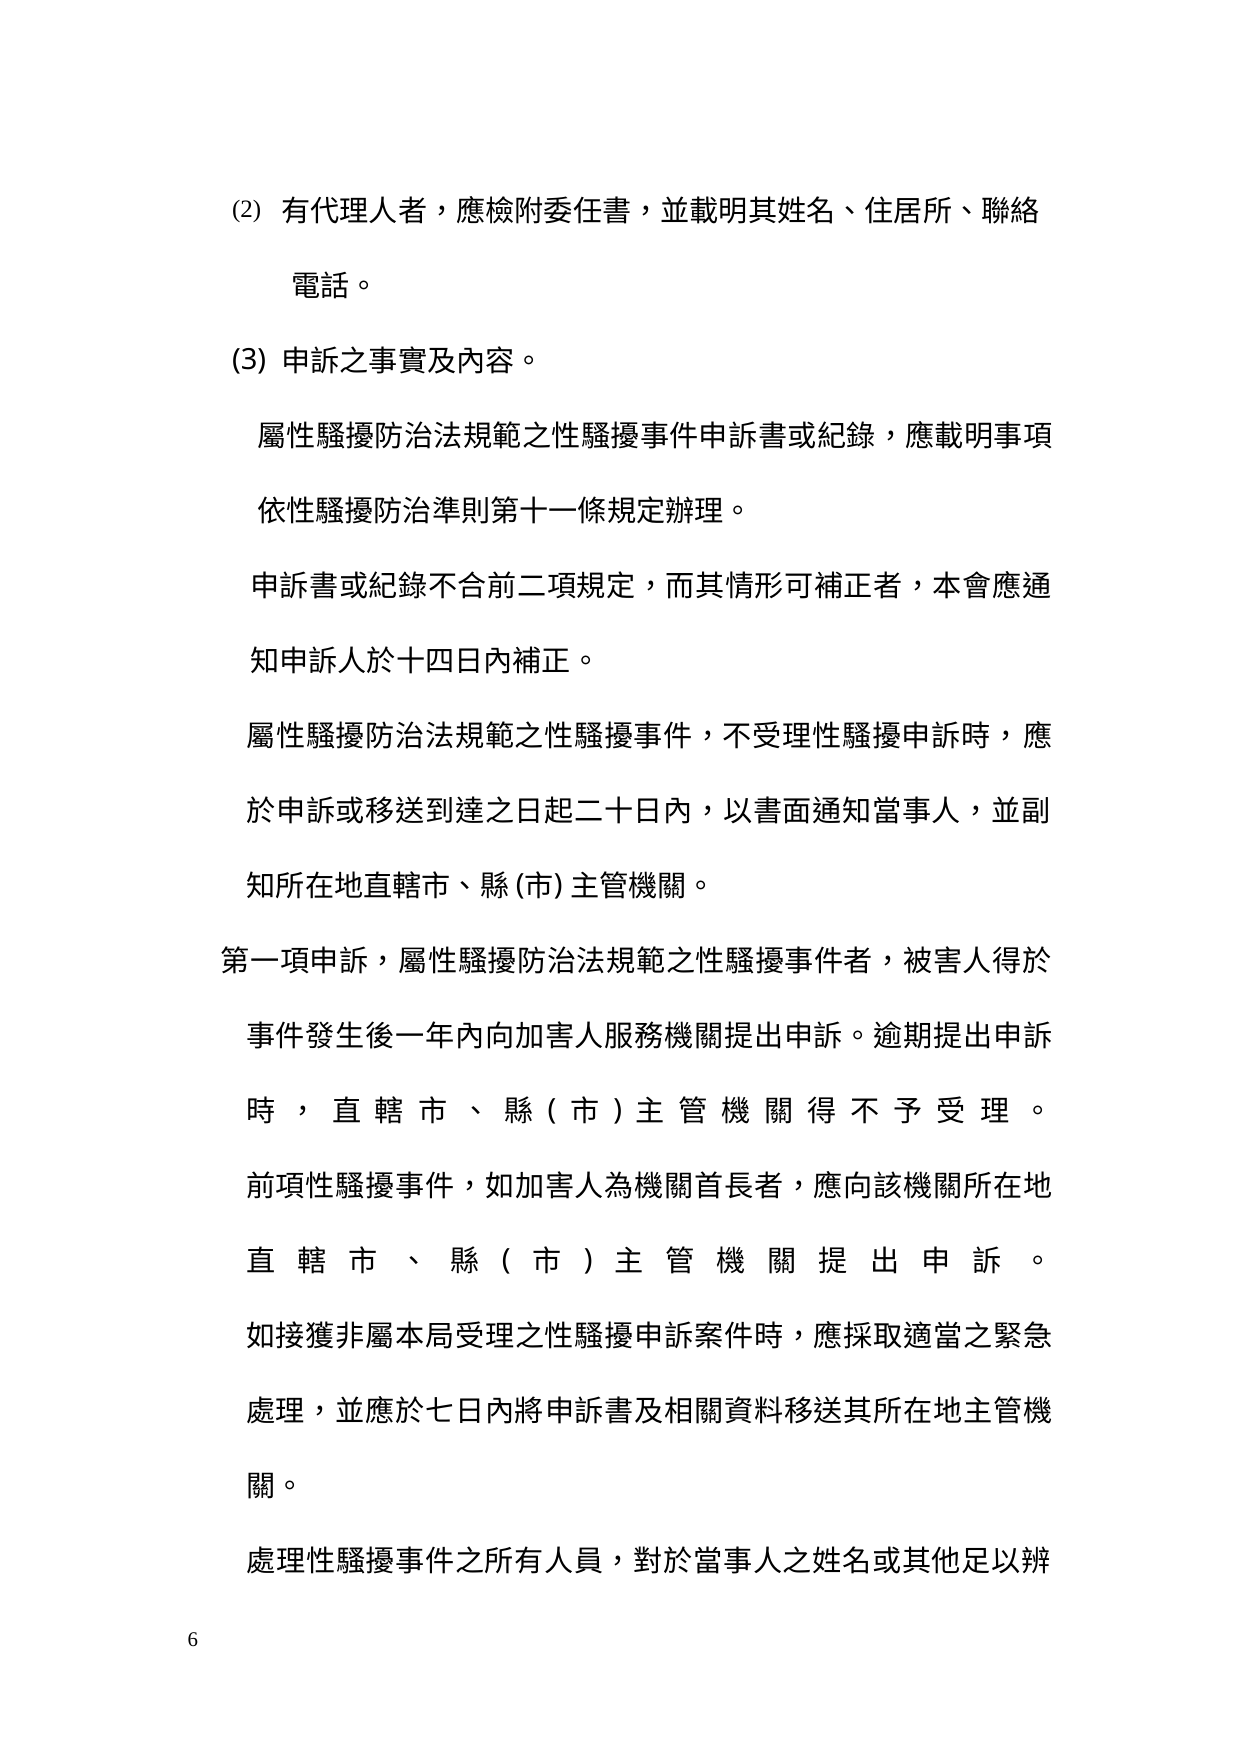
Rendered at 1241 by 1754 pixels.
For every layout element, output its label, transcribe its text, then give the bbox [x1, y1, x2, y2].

text 第一項申訴，屬性騷擾防治法規範之性騷擾事件者，被害人得於事件發生後一年內向加害人服務機關提出申訴。逾期提出申訴時，直轄市、縣(市)主管機關得不予受理。 前項性騷擾事件，如加害人為機關首長者，應向該機關所在地直轄市、縣(市)主管機關提出申訴。 如接獲非屬本局受理之性騷擾申訴案件時，應採取適當之緊急處理，並應於七日內將申訴書及相關資料移送其所在地主管機關。 [187, 914, 1053, 1514]
text 申訴書或紀錄不合前二項規定，而其情形可補正者，本會應通知申訴人於十四日內補正。 [250, 539, 1053, 689]
list 申訴之事實及內容。 [232, 314, 1053, 389]
text 屬性騷擾防治法規範之性騷擾事件申訴書或紀錄，應載明事項，依性騷擾防治準則第十一條規定辦理。 [257, 389, 1053, 539]
text 處理性騷擾事件之所有人員，對於當事人之姓名或其他足以辨 [246, 1514, 1053, 1589]
list 有代理人者，應檢附委任書，並載明其姓名、住居所、聯絡電話。 [232, 164, 1053, 314]
text 屬性騷擾防治法規範之性騷擾事件，不受理性騷擾申訴時，應於申訴或移送到達之日起二十日內，以書面通知當事人，並副知所在地直轄市、縣 (市) 主管機關。 [246, 689, 1053, 914]
